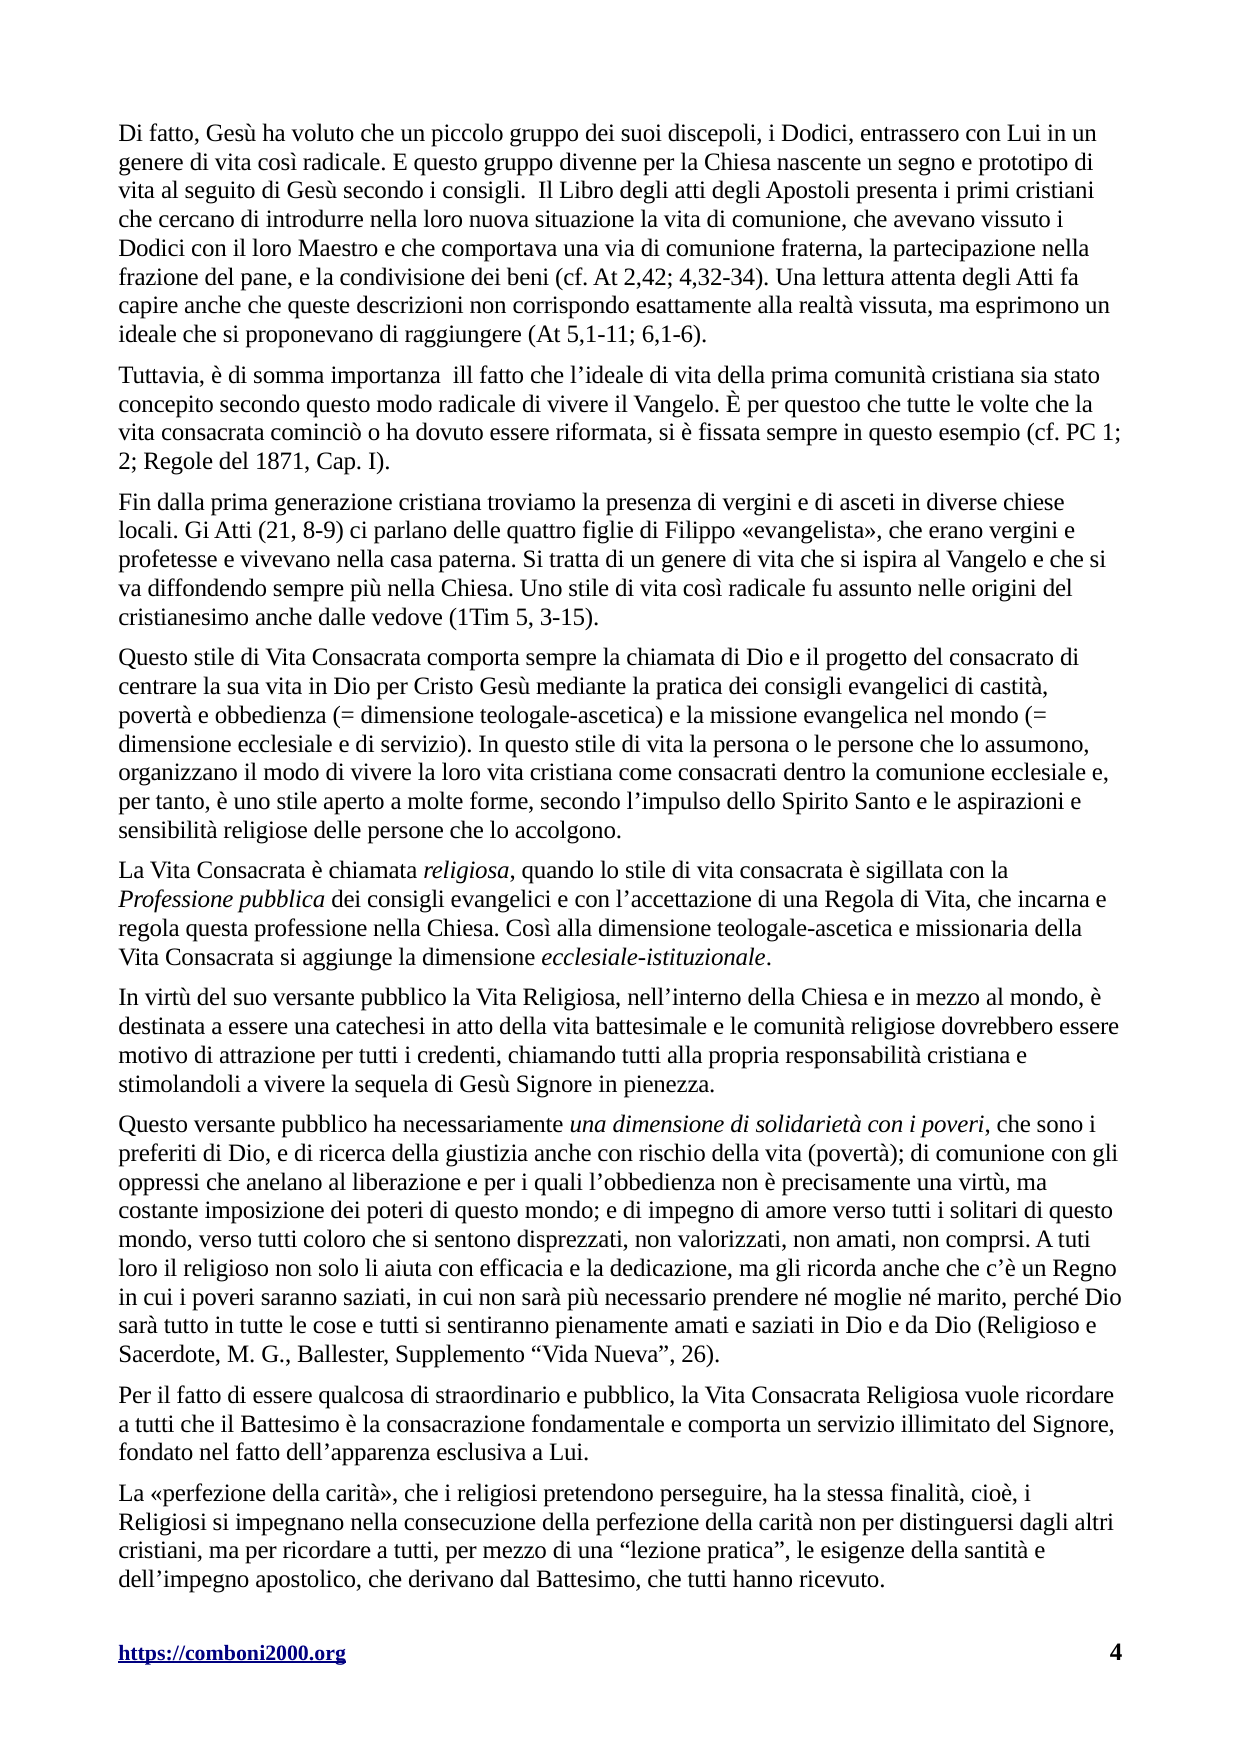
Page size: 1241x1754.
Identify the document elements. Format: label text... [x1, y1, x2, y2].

text Questo stile di Vita Consacrata comporta sempre la chiamata di Dio e il progetto del consacrato di centrare la sua vita in Dio per Cristo Gesù mediante la pratica dei consigli evangelici di castità, povertà e obbedienza (= dimensione teologale-ascetica) e la missione evangelica nel mondo (= dimensione ecclesiale e di servizio). In questo stile di vita la persona o le persone che lo assumono, organizzano il modo di vivere la loro vita cristiana come consacrati dentro la comunione ecclesiale e, per tanto, è uno stile aperto a molte forme, secondo l’impulso dello Spirito Santo e le aspirazioni e sensibilità religiose delle persone che lo accolgono. [118, 642, 1122, 844]
text La «perfezione della carità», che i religiosi pretendono perseguire, ha la stessa finalità, cioè, i Religiosi si impegnano nella consecuzione della perfezione della carità non per distinguersi dagli altri cristiani, ma per ricordare a tutti, per mezzo di una “lezione pratica”, le esigenze della santità e dell’impegno apostolico, che derivano dal Battesimo, che tutti hanno ricevuto. [118, 1478, 1122, 1593]
text Di fatto, Gesù ha voluto che un piccolo gruppo dei suoi discepoli, i Dodici, entrassero con Lui in un genere di vita così radicale. E questo gruppo divenne per la Chiesa nascente un segno e prototipo di vita al seguito di Gesù secondo i consigli. Il Libro degli atti degli Apostoli presenta i primi cristiani che cercano di introdurre nella loro nuova situazione la vita di comunione, che avevano vissuto i Dodici con il loro Maestro e che comportava una via di comunione fraterna, la partecipazione nella frazione del pane, e la condivisione dei beni (cf. At 2,42; 4,32-34). Una lettura attenta degli Atti fa capire anche che queste descrizioni non corrispondo esattamente alla realtà vissuta, ma esprimono un ideale che si proponevano di raggiungere (At 5,1-11; 6,1-6). [118, 118, 1122, 348]
text Per il fatto di essere qualcosa di straordinario e pubblico, la Vita Consacrata Religiosa vuole ricordare a tutti che il Battesimo è la consacrazione fondamentale e comporta un servizio illimitato del Signore, fondato nel fatto dell’apparenza esclusiva a Lui. [118, 1380, 1122, 1466]
text Tuttavia, è di somma importanza ill fatto che l’ideale di vita della prima comunità cristiana sia stato concepito secondo questo modo radicale di vivere il Vangelo. È per questoo che tutte le volte che la vita consacrata cominciò o ha dovuto essere riformata, si è fissata sempre in questo esempio (cf. PC 1; 2; Regole del 1871, Cap. I). [118, 360, 1122, 475]
text Questo versante pubblico ha necessariamente una dimensione di solidarietà con i poveri, che sono i preferiti di Dio, e di ricerca della giustizia anche con rischio della vita (povertà); di comunione con gli oppressi che anelano al liberazione e per i quali l’obbedienza non è precisamente una virtù, ma costante imposizione dei poteri di questo mondo; e di impegno di amore verso tutti i solitari di questo mondo, verso tutti coloro che si sentono disprezzati, non valorizzati, non amati, non comprsi. A tuti loro il religioso non solo li aiuta con efficacia e la dedicazione, ma gli ricorda anche che c’è un Regno in cui i poveri saranno saziati, in cui non sarà più necessario prendere né moglie né marito, perché Dio sarà tutto in tutte le cose e tutti si sentiranno pienamente amati e saziati in Dio e da Dio (Religioso e Sacerdote, M. G., Ballester, Supplemento “Vida Nueva”, 26). [118, 1109, 1122, 1368]
text In virtù del suo versante pubblico la Vita Religiosa, nell’interno della Chiesa e in mezzo al mondo, è destinata a essere una catechesi in atto della vita battesimale e le comunità religiose dovrebbero essere motivo di attrazione per tutti i credenti, chiamando tutti alla propria responsabilità cristiana e stimolandoli a vivere la sequela di Gesù Signore in pienezza. [118, 982, 1122, 1097]
text Fin dalla prima generazione cristiana troviamo la presenza di vergini e di asceti in diverse chiese locali. Gi Atti (21, 8-9) ci parlano delle quattro figlie di Filippo «evangelista», che erano vergini e profetesse e vivevano nella casa paterna. Si tratta di un genere di vita che si ispira al Vangelo e che si va diffondendo sempre più nella Chiesa. Uno stile di vita così radicale fu assunto nelle origini del cristianesimo anche dalle vedove (1Tim 5, 3-15). [118, 487, 1122, 631]
text La Vita Consacrata è chiamata religiosa, quando lo stile di vita consacrata è sigillata con la Professione pubblica dei consigli evangelici e con l’accettazione di una Regola di Vita, che incarna e regola questa professione nella Chiesa. Così alla dimensione teologale-ascetica e missionaria della Vita Consacrata si aggiunge la dimensione ecclesiale-istituzionale. [118, 856, 1122, 971]
